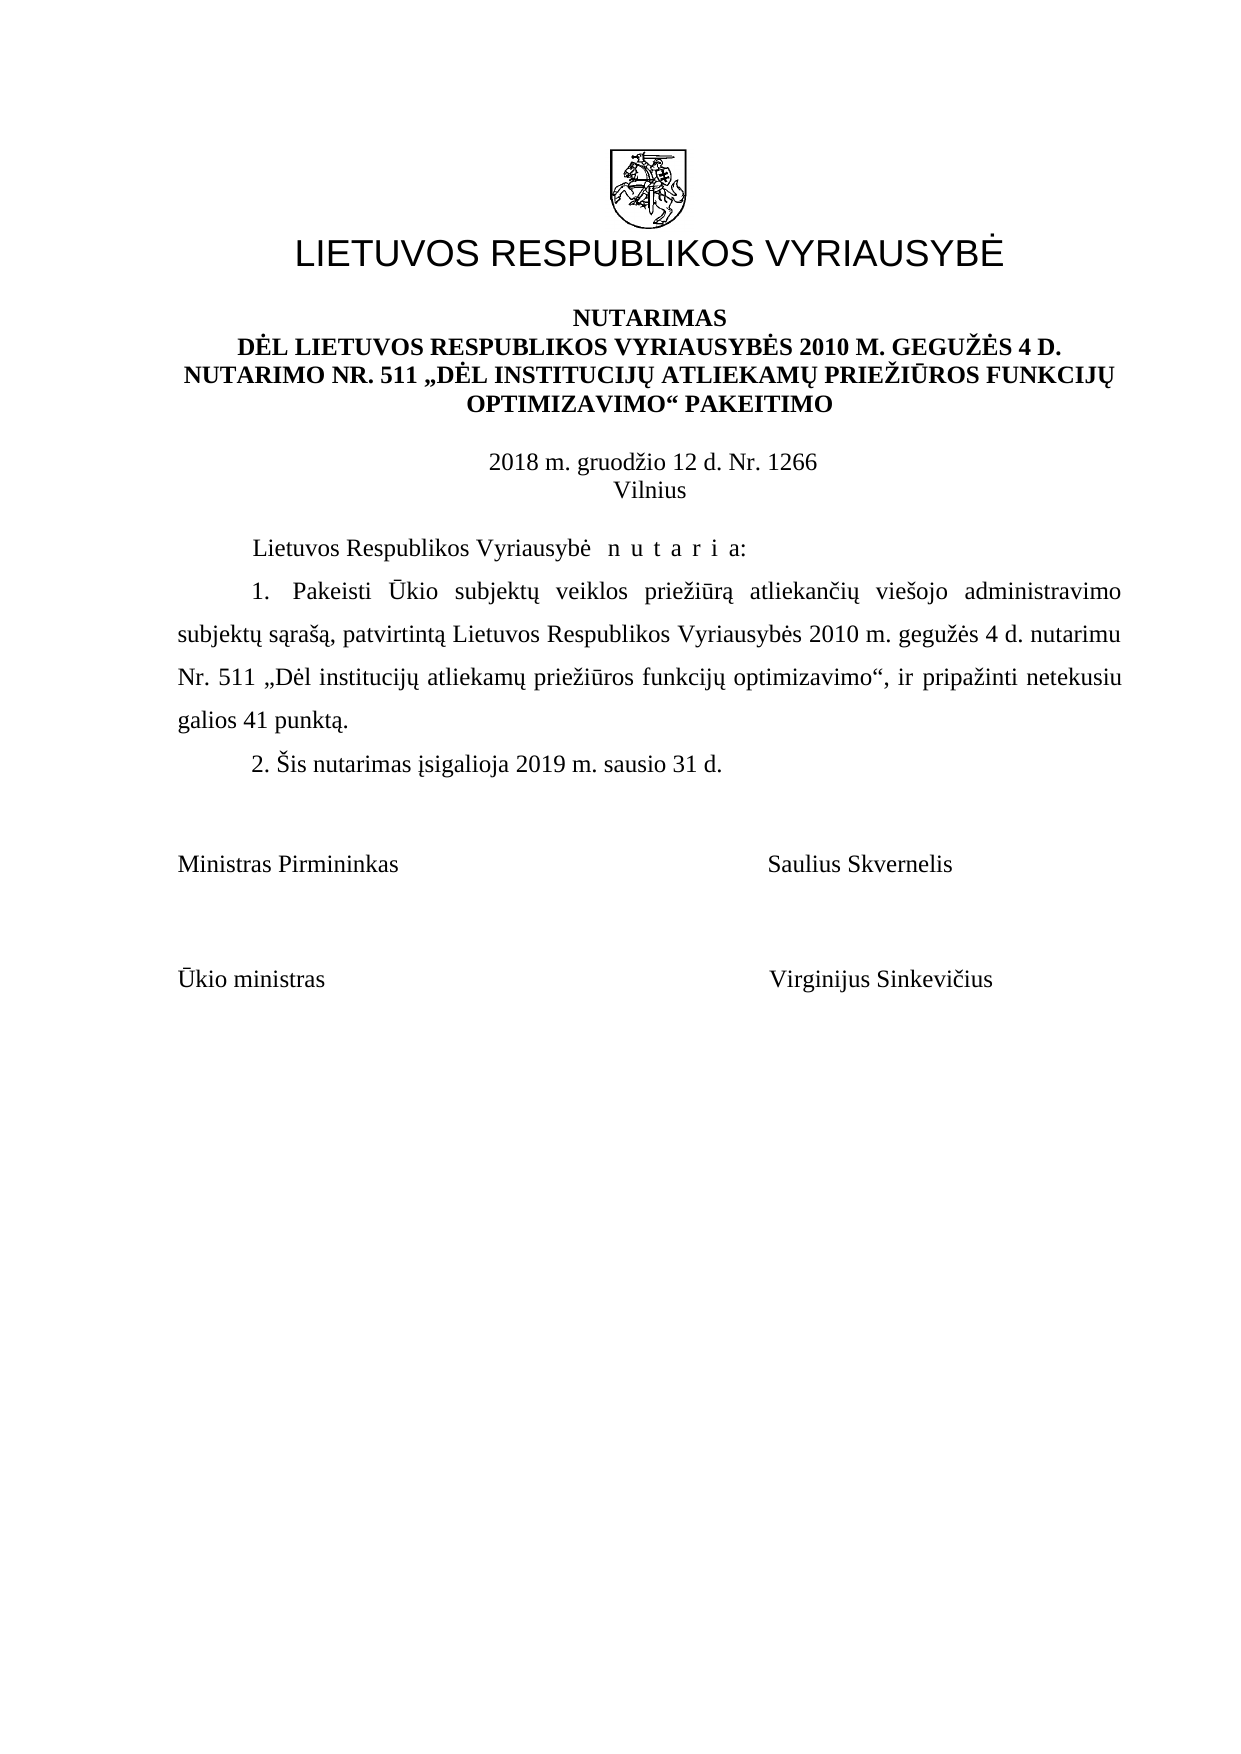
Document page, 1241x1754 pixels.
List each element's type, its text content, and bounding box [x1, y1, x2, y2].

text Ūkio ministras Virginijus Sinkevičius [177, 964, 1122, 993]
text 2018 m. gruodžio 12 d. Nr. 1266 [177, 447, 1122, 476]
text NUTARIMAS [177, 303, 1122, 332]
text Ministras Pirmininkas Saulius Skvernelis [177, 849, 1122, 878]
text Lietuvos Respublikos Vyriausybė nutaria: [177, 533, 1122, 562]
text 1. Pakeisti Ūkio subjektų veiklos priežiūrą atliekančių viešojo administravimo subjektų sąrašą, patvirtintą Lietuvos Respublikos Vyriausybės 2010 m. gegužės 4 d. nutarimu Nr. 511 „Dėl institucijų atliekamų priežiūros funkcijų optimizavimo“, ir pripažinti netekusiu galios 41 punktą. [177, 576, 1122, 734]
text Vilnius [177, 476, 1122, 504]
text DĖL Lietuvos respublikos vyriausybės 2010 m. gegužės 4 d. nutarimo nr. 511 „dėl institucijų atliekamų priežiūros funkcijų optimizavimo“ pakeitimo [177, 332, 1122, 418]
text 2. Šis nutarimas įsigalioja 2019 m. sausio 31 d. [177, 749, 1122, 777]
text Lietuvos Respublikos Vyriausybė [177, 231, 1122, 274]
